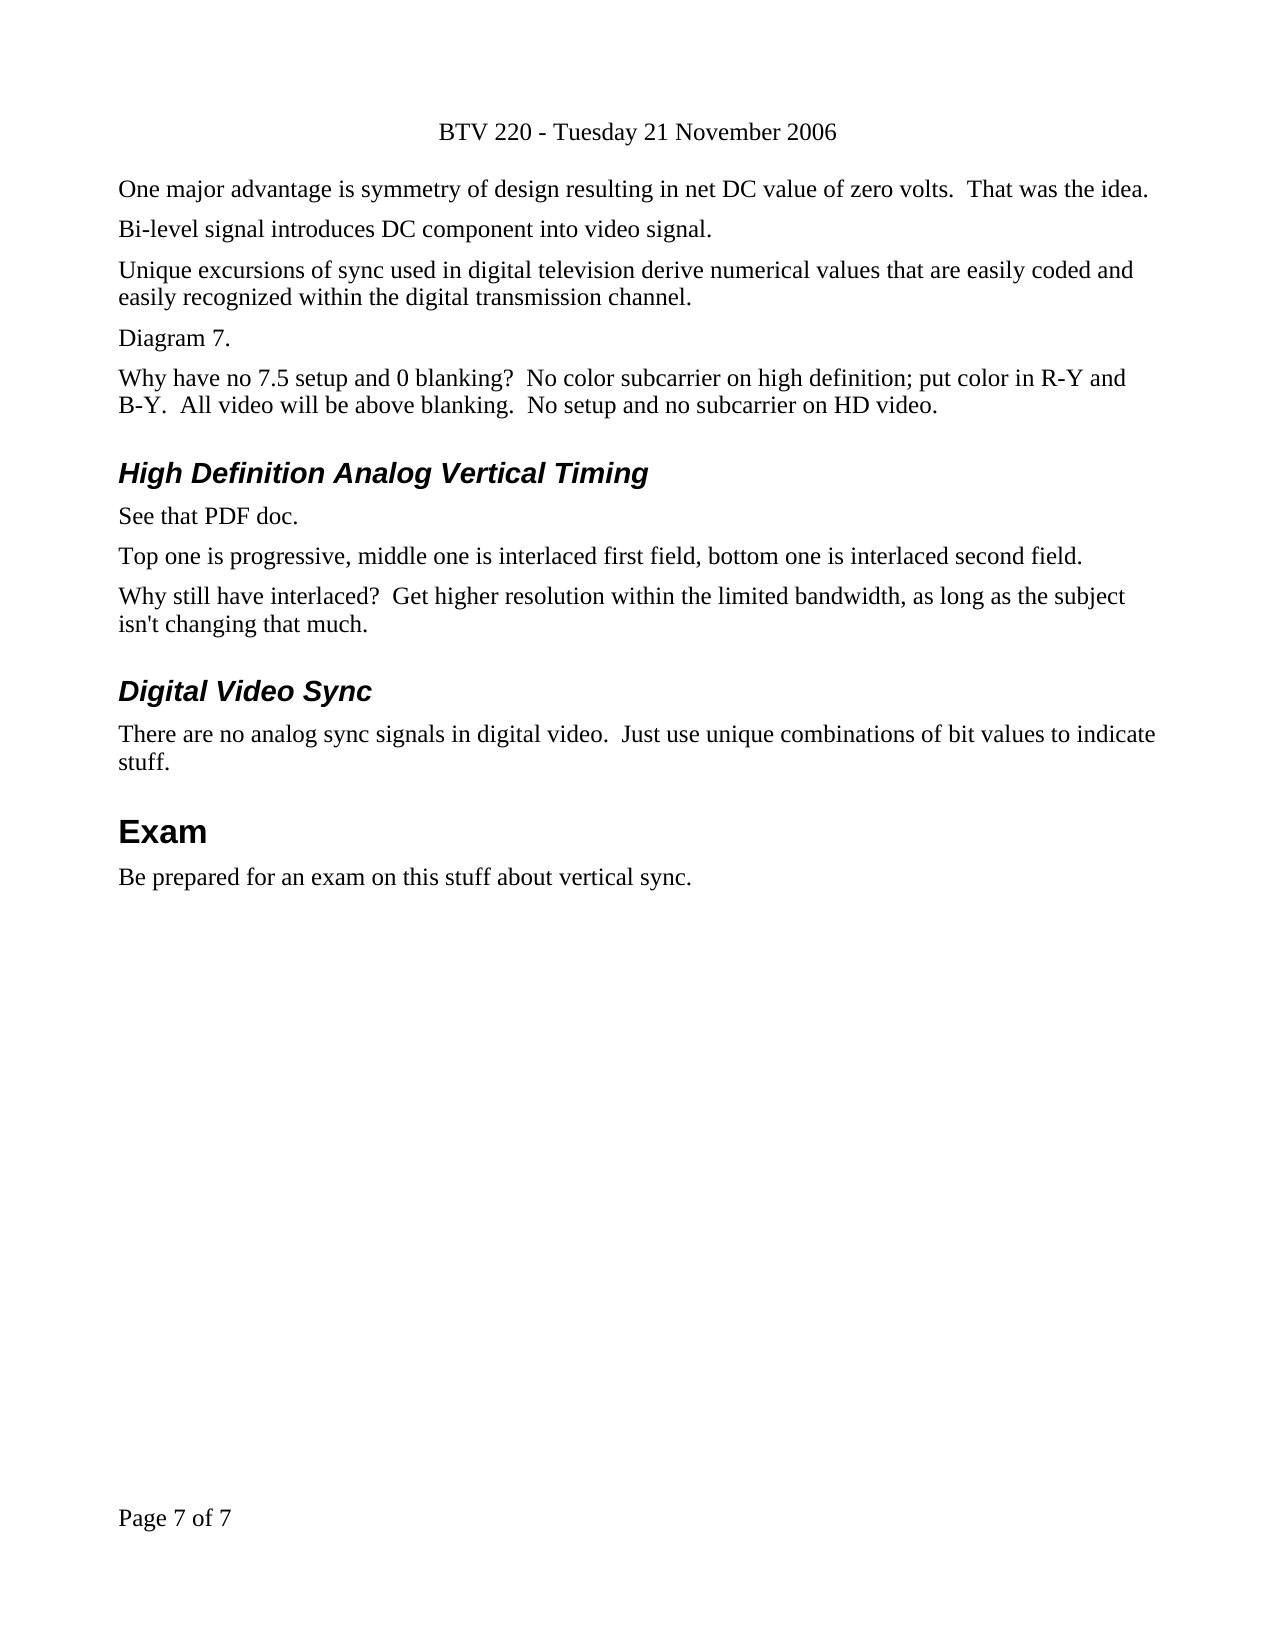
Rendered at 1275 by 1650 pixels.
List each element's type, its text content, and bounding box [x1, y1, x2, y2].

text Top one is progressive, middle one is interlaced first field, bottom one is interlaced second field. [118, 542, 1157, 570]
text Why still have interlaced? Get higher resolution within the limited bandwidth, as long as the subject isn't changing that much. [118, 582, 1157, 638]
subtitle Exam [118, 813, 1157, 851]
subtitle Digital Video Sync [118, 675, 1157, 708]
text Be prepared for an exam on this stuff about vertical sync. [118, 863, 1157, 891]
text Diagram 7. [118, 324, 1157, 351]
text Why have no 7.5 setup and 0 blanking? No color subcarrier on high definition; put color in R-Y and B-Y. All video will be above blanking. No setup and no subcarrier on HD video. [118, 364, 1157, 419]
text Bi-level signal introduces DC component into video signal. [118, 216, 1157, 243]
text One major advantage is symmetry of design resulting in net DC value of zero volts. That was the idea. [118, 175, 1157, 203]
text See that PDF doc. [118, 502, 1157, 529]
text There are no analog sync signals in digital video. Just use unique combinations of bit values to indicate stuff. [118, 720, 1157, 776]
text Unique excursions of sync used in digital television derive numerical values that are easily coded and easily recognized within the digital transmission channel. [118, 256, 1157, 311]
subtitle High Definition Analog Vertical Timing [118, 457, 1157, 489]
